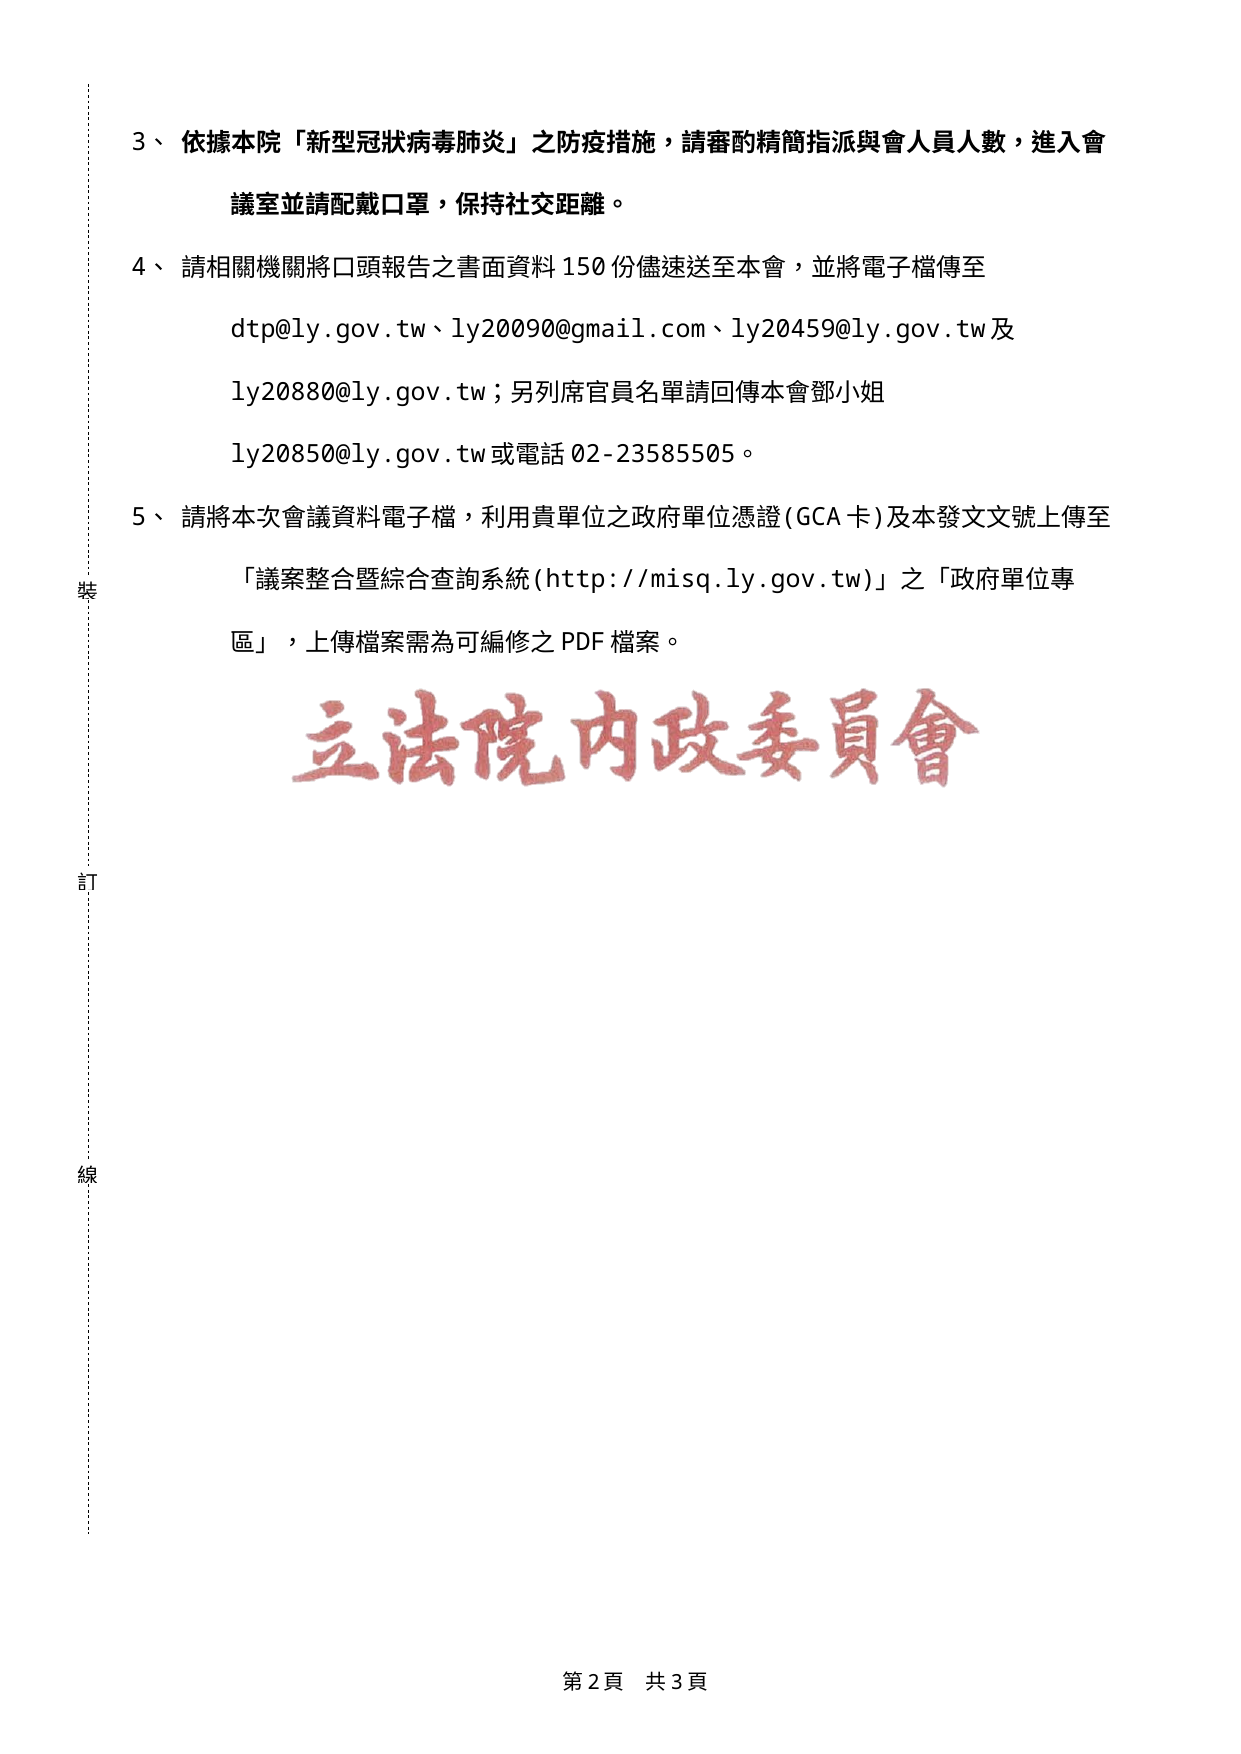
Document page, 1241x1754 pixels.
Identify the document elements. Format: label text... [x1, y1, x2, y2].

list 請將本次會議資料電子檔，利用貴單位之政府單位憑證(GCA卡)及本發文文號上傳至「議案整合暨綜合查詢系統(http://misq.ly.gov.tw)」之「政府單位專區」，上傳檔案需為可編修之PDF檔案。 [131, 474, 1122, 661]
list 依據本院「新型冠狀病毒肺炎」之防疫措施，請審酌精簡指派與會人員人數，進入會議室並請配戴口罩，保持社交距離。 [131, 99, 1122, 224]
list 請相關機關將口頭報告之書面資料150份儘速送至本會，並將電子檔傳至dtp@ly.gov.tw、ly20090@gmail.com、ly20459@ly.gov.tw及ly20880@ly.gov.tw；另列席官員名單請回傳本會鄧小姐ly20850@ly.gov.tw或電話02-23585505。 [131, 224, 1122, 474]
